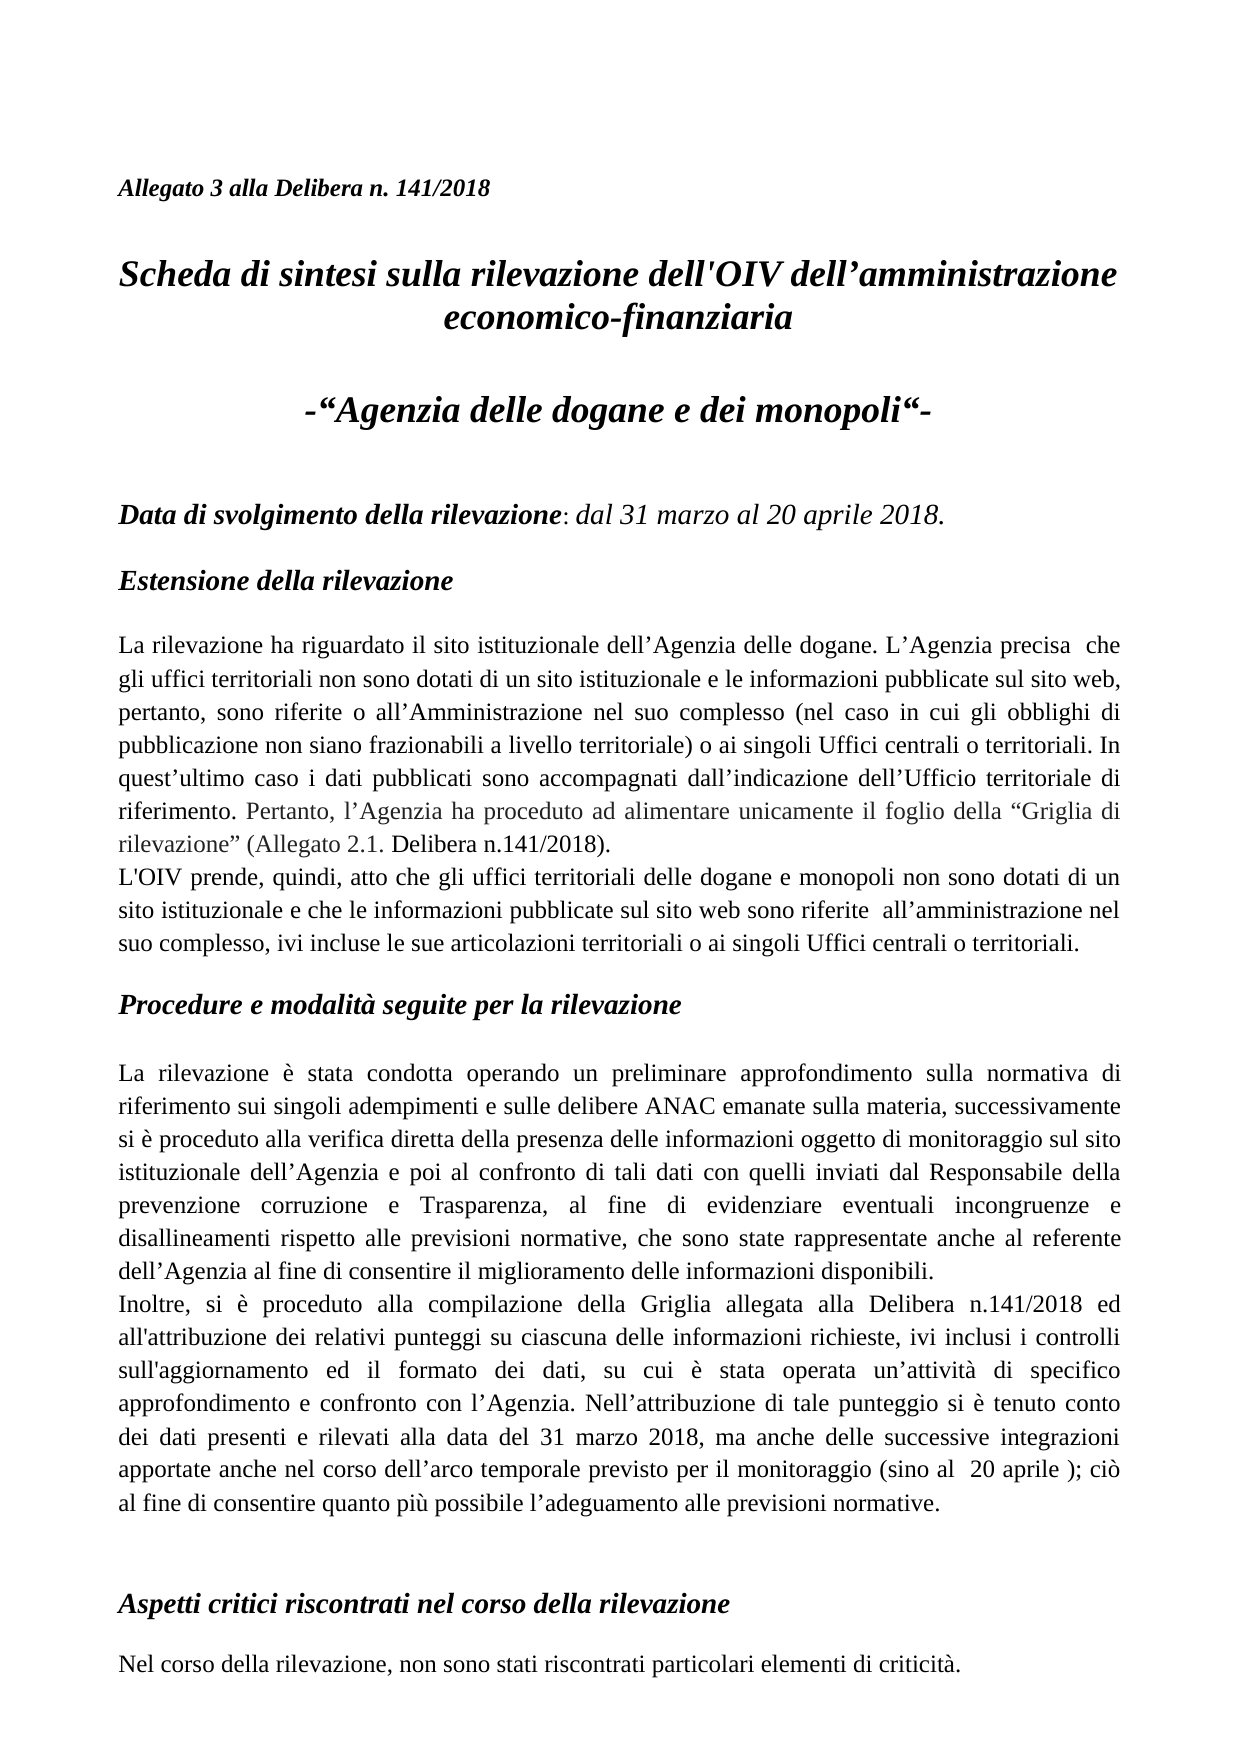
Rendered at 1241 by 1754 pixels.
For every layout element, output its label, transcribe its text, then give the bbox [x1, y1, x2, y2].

text La rilevazione ha riguardato il sito istituzionale dell’Agenzia delle dogane. L’Agenzia precisa che gli uffici territoriali non sono dotati di un sito istituzionale e le informazioni pubblicate sul sito web, pertanto, sono riferite o all’Amministrazione nel suo complesso (nel caso in cui gli obblighi di pubblicazione non siano frazionabili a livello territoriale) o ai singoli Uffici centrali o territoriali. In quest’ultimo caso i dati pubblicati sono accompagnati dall’indicazione dell’Ufficio territoriale di riferimento. Pertanto, l’Agenzia ha proceduto ad alimentare unicamente il foglio della “Griglia di rilevazione” (Allegato 2.1. Delibera n.141/2018). [118, 631, 1122, 857]
text Allegato 3 alla Delibera n. 141/2018 [118, 173, 1122, 201]
text Scheda di sintesi sulla rilevazione dell'OIV dell’amministrazione economico-finanziaria [118, 251, 1122, 338]
text Estensione della rilevazione [118, 563, 1122, 597]
text -“Agenzia delle dogane e dei monopoli“- [118, 388, 1122, 431]
text Inoltre, si è proceduto alla compilazione della Griglia allegata alla Delibera n.141/2018 ed all'attribuzione dei relativi punteggi su ciascuna delle informazioni richieste, ivi inclusi i controlli sull'aggiornamento ed il formato dei dati, su cui è stata operata un’attività di specifico approfondimento e confronto con l’Agenzia. Nell’attribuzione di tale punteggio si è tenuto conto dei dati presenti e rilevati alla data del 31 marzo 2018, ma anche delle successive integrazioni apportate anche nel corso dell’arco temporale previsto per il monitoraggio (sino al 20 aprile ); ciò al fine di consentire quanto più possibile l’adeguamento alle previsioni normative. [118, 1289, 1122, 1516]
text L'OIV prende, quindi, atto che gli uffici territoriali delle dogane e monopoli non sono dotati di un sito istituzionale e che le informazioni pubblicate sul sito web sono riferite all’amministrazione nel suo complesso, ivi incluse le sue articolazioni territoriali o ai singoli Uffici centrali o territoriali. [118, 862, 1122, 957]
text La rilevazione è stata condotta operando un preliminare approfondimento sulla normativa di riferimento sui singoli adempimenti e sulle delibere ANAC emanate sulla materia, successivamente si è proceduto alla verifica diretta della presenza delle informazioni oggetto di monitoraggio sul sito istituzionale dell’Agenzia e poi al confronto di tali dati con quelli inviati dal Responsabile della prevenzione corruzione e Trasparenza, al fine di evidenziare eventuali incongruenze e disallineamenti rispetto alle previsioni normative, che sono state rappresentate anche al referente dell’Agenzia al fine di consentire il miglioramento delle informazioni disponibili. [118, 1058, 1122, 1285]
text Nel corso della rilevazione, non sono stati riscontrati particolari elementi di criticità. [118, 1649, 1122, 1678]
text Aspetti critici riscontrati nel corso della rilevazione [118, 1587, 1122, 1620]
text Data di svolgimento della rilevazione: dal 31 marzo al 20 aprile 2018. [118, 497, 1122, 531]
text Procedure e modalità seguite per la rilevazione [118, 987, 1122, 1021]
